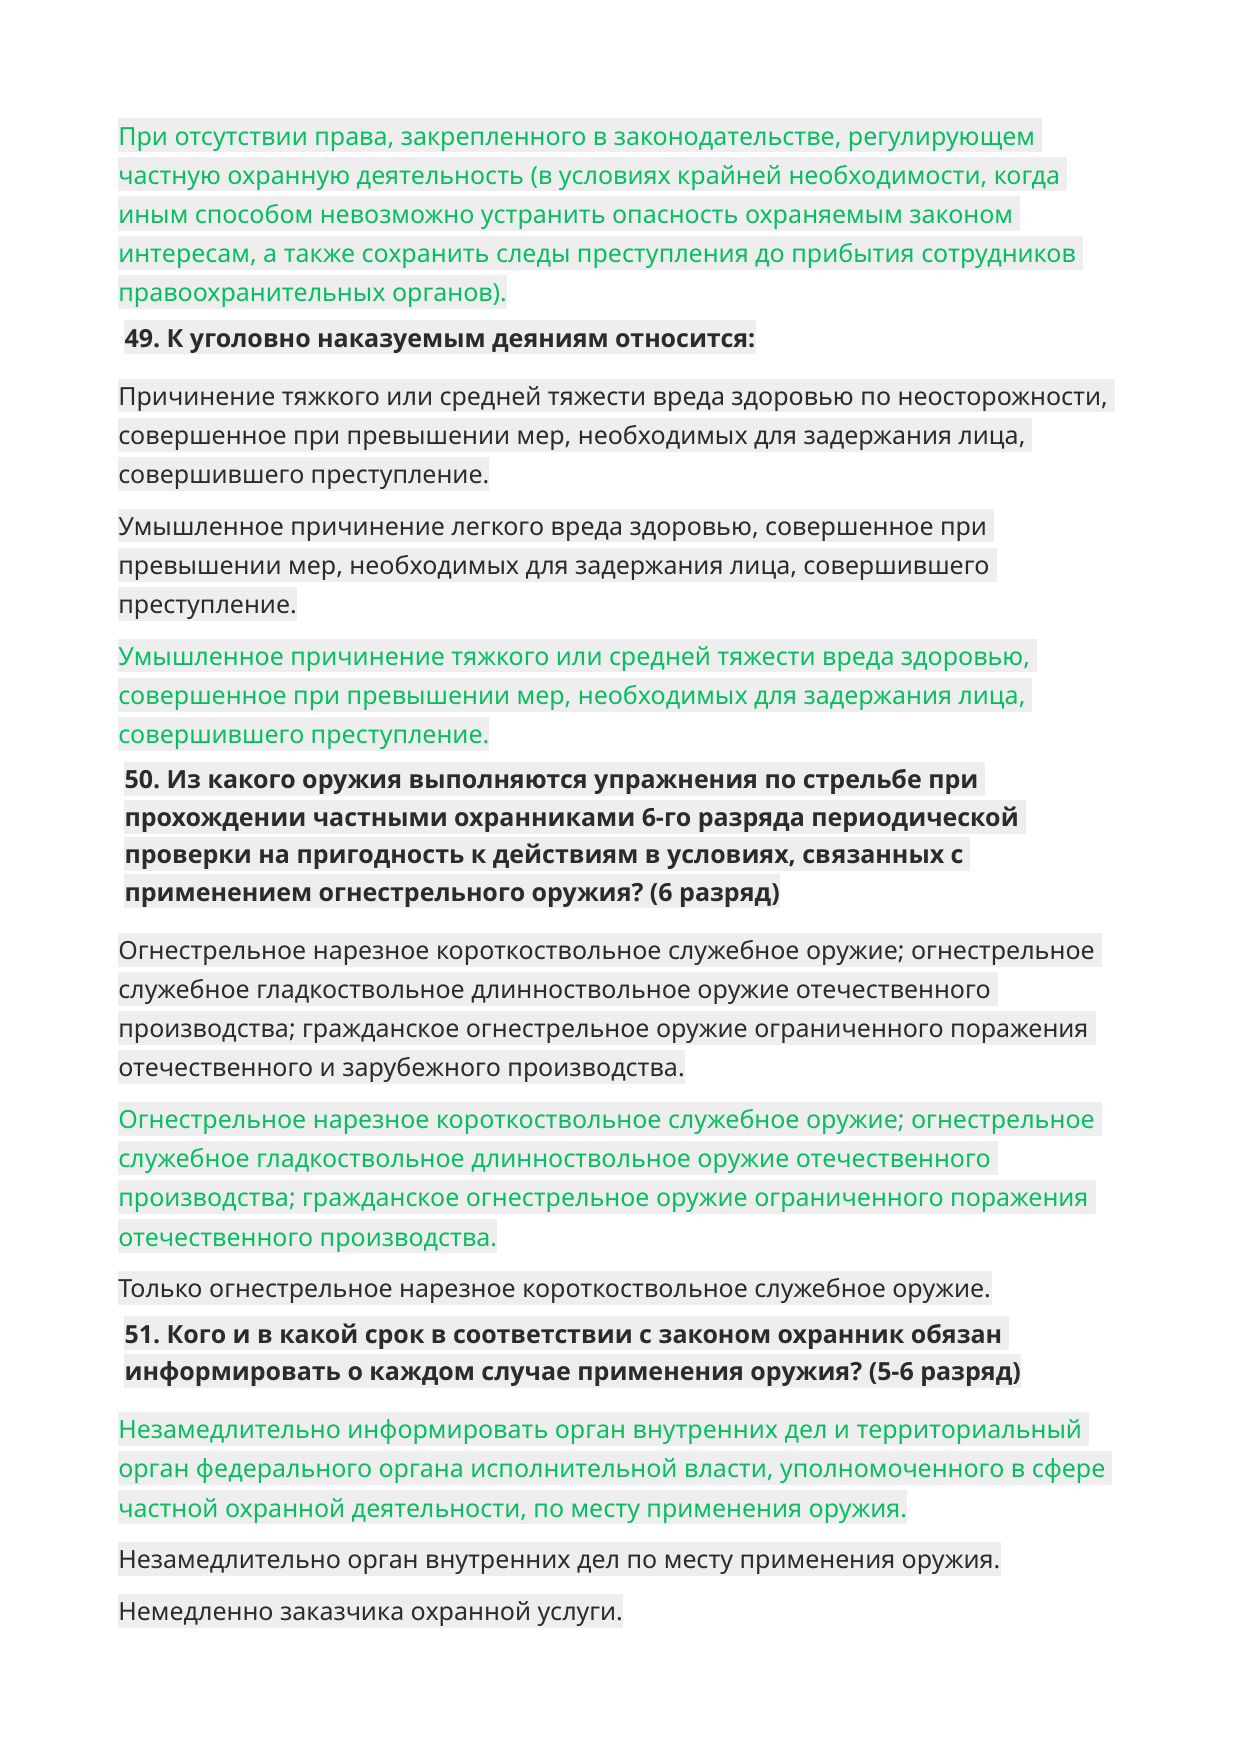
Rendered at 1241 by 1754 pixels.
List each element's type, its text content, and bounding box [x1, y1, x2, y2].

text При отсутствии права, закрепленного в законодательстве, регулирующем частную охранную деятельность (в условиях крайней необходимости, когда иным способом невозможно устранить опасность охраняемым законом интересам, а также сохранить следы преступления до прибытия сотрудников правоохранительных органов). [118, 118, 1122, 309]
text Умышленное причинение легкого вреда здоровью, совершенное при превышении мер, необходимых для задержания лица, совершившего преступление. [118, 508, 1122, 621]
text Незамедлительно орган внутренних дел по месту применения оружия. [118, 1542, 1122, 1576]
subtitle 51. Кого и в какой срок в соответствии с законом охранник обязан информировать о каждом случае применения оружия? (5-6 разряд) [124, 1316, 1116, 1388]
text Причинение тяжкого или средней тяжести вреда здоровью по неосторожности, совершенное при превышении мер, необходимых для задержания лица, совершившего преступление. [118, 378, 1122, 491]
subtitle 50. Из какого оружия выполняются упражнения по стрельбе при прохождении частными охранниками 6-го разряда периодической проверки на пригодность к действиям в условиях, связанных с применением огнестрельного оружия? (6 разряд) [124, 762, 1116, 908]
text Незамедлительно информировать орган внутренних дел и территориальный орган федерального органа исполнительной власти, уполномоченного в сфере частной охранной деятельности, по месту применения оружия. [118, 1412, 1122, 1524]
text Умышленное причинение тяжкого или средней тяжести вреда здоровью, совершенное при превышении мер, необходимых для задержания лица, совершившего преступление. [118, 638, 1122, 751]
text Только огнестрельное нарезное короткоствольное служебное оружие. [118, 1271, 1122, 1305]
subtitle 49. К уголовно наказуемым деяниям относится: [124, 320, 1116, 354]
text Немедленно заказчика охранной услуги. [118, 1594, 1122, 1628]
text Огнестрельное нарезное короткоствольное служебное оружие; огнестрельное служебное гладкоствольное длинноствольное оружие отечественного производства; гражданское огнестрельное оружие ограниченного поражения отечественного и зарубежного производства. [118, 933, 1122, 1084]
text Огнестрельное нарезное короткоствольное служебное оружие; огнестрельное служебное гладкоствольное длинноствольное оружие отечественного производства; гражданское огнестрельное оружие ограниченного поражения отечественного производства. [118, 1102, 1122, 1253]
